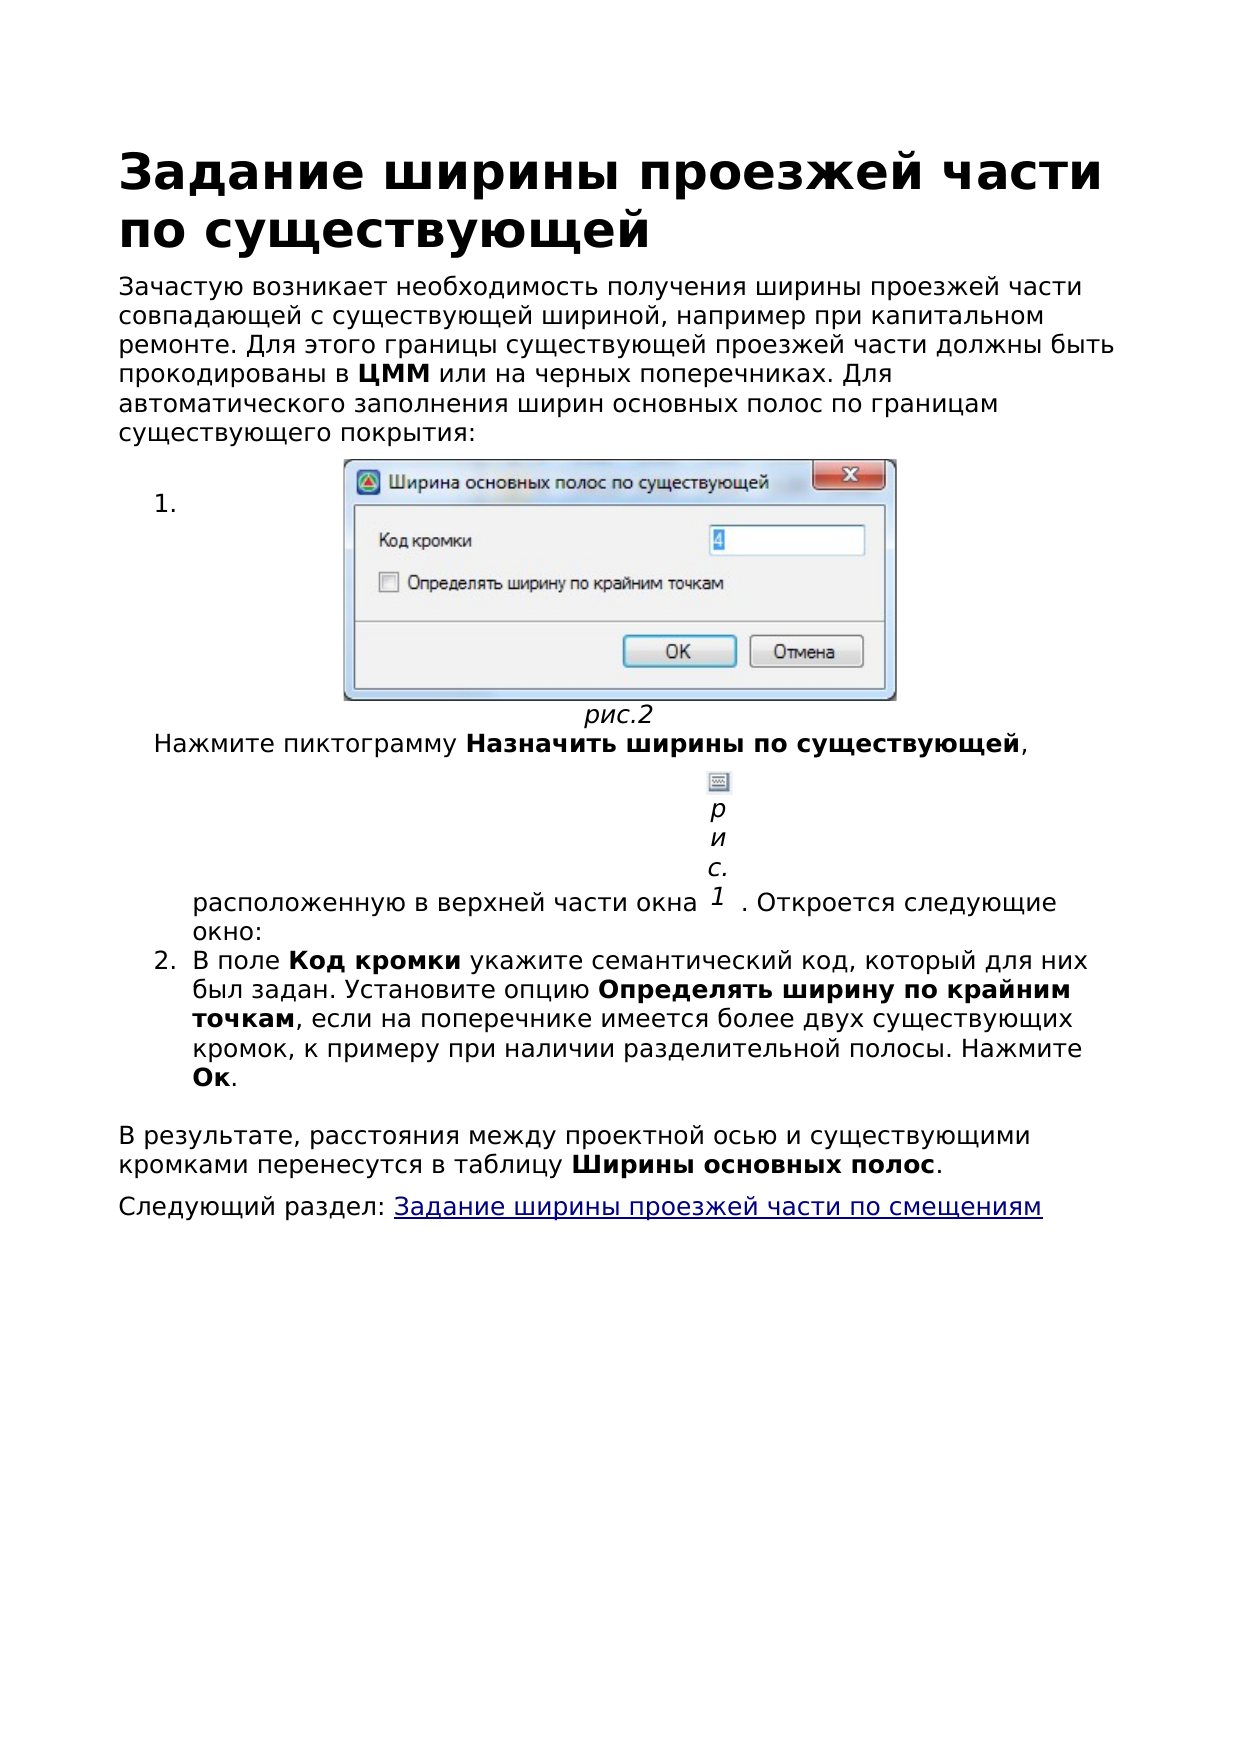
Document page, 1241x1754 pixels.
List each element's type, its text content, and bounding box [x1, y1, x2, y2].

text Следующий раздел: Задание ширины проезжей части по смещениям [118, 1192, 1122, 1222]
list рис.1 [706, 795, 733, 911]
list В поле Код кромки укажите семантический код, который для них был задан. Установите опцию Определять ширину по крайним точкам, если на поперечнике имеется более двух существующих кромок, к примеру при наличии разделительной полосы. Нажмите Ок. [177, 946, 1122, 1092]
picture [706, 771, 733, 795]
subtitle Задание ширины проезжей части по существующей [118, 143, 1122, 259]
list Нажмите пиктограмму Назначить ширины по существующей, расположенную в верхней части окна . Откроется следующие окно: [177, 489, 1122, 946]
list рис.2 [343, 701, 897, 729]
text Зачастую возникает необходимость получения ширины проезжей части совпадающей с существующей шириной, например при капитальном ремонте. Для этого границы существующей проезжей части должны быть прокодированы в ЦММ или на черных поперечниках. Для автоматического заполнения ширин основных полос по границам существующего покрытия: [118, 272, 1122, 447]
picture [343, 459, 897, 701]
text В результате, расстояния между проектной осью и существующими кромками перенесутся в таблицу Ширины основных полос. [118, 1122, 1122, 1180]
